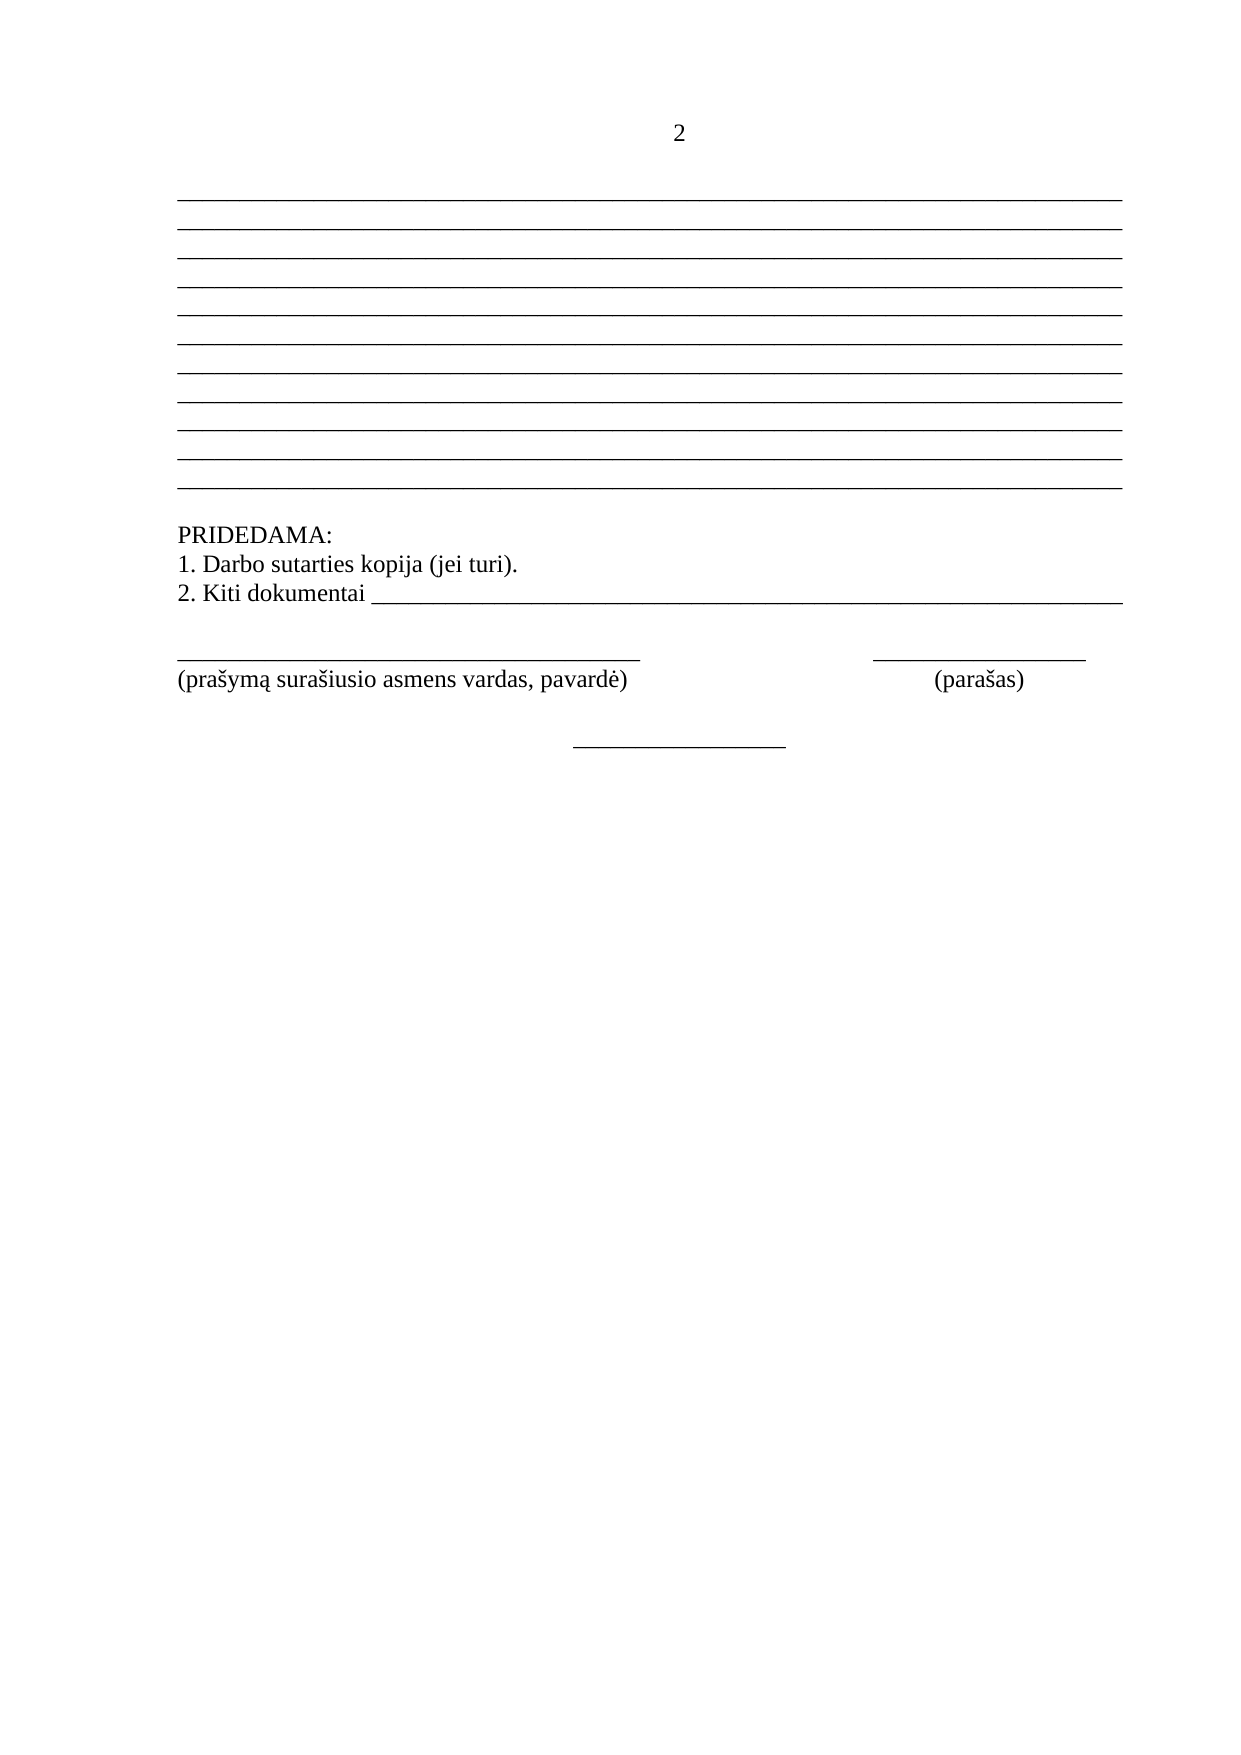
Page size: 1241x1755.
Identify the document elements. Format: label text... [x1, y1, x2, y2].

text _ [177, 262, 1181, 291]
text (prašymą surašiusio asmens vardas, pavardė) (parašas) [177, 664, 1181, 693]
text 1. Darbo sutarties kopija (jei turi). [177, 549, 1181, 578]
text PRIDEDAMA: [177, 521, 1181, 549]
text _ [177, 434, 1181, 463]
text 2. Kiti dokumentai [177, 578, 1181, 607]
text _ [177, 233, 1181, 262]
text _ [177, 176, 1181, 204]
text _________________ [177, 722, 1181, 751]
text _ [177, 204, 1181, 233]
text _ [177, 377, 1181, 406]
text _ [177, 291, 1181, 319]
text _ [177, 463, 1181, 492]
text _____________________________________ _________________ [177, 636, 1181, 664]
text _ [177, 406, 1181, 434]
text _ [177, 348, 1181, 377]
text _ [177, 319, 1181, 348]
